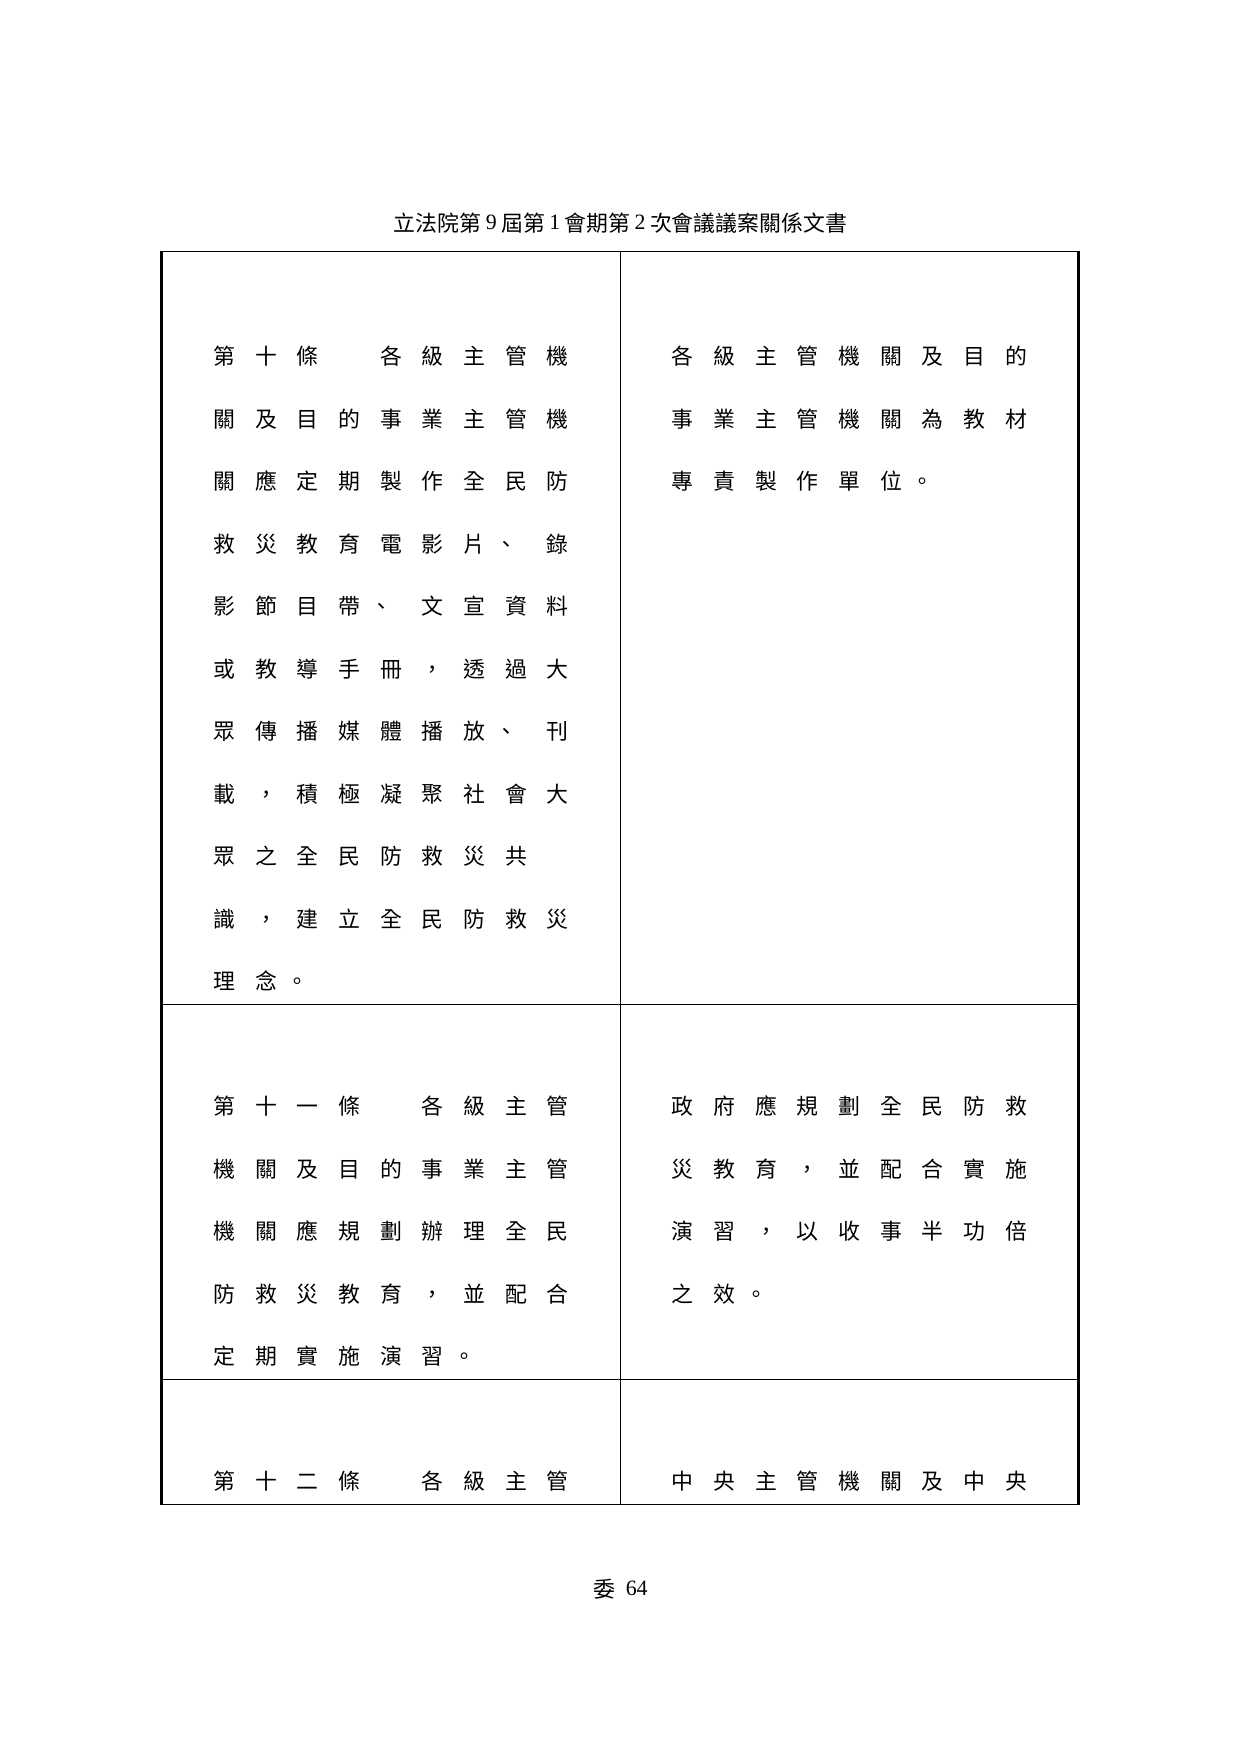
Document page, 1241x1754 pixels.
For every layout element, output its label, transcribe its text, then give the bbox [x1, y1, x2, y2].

table_cell 中央主管機關及中央 [621, 1380, 1077, 1504]
table_cell 各級主管機關及目的事業主管機關為教材專責製作單位。 [621, 252, 1077, 1004]
table_cell 第十二條 各級主管 [163, 1380, 620, 1504]
table_cell 政府應規劃全民防救災教育，並配合實施演習，以收事半功倍之效。 [621, 1005, 1077, 1379]
table_cell 第十一條 各級主管機關及目的事業主管機關應規劃辦理全民防救災教育，並配合定期實施演習。 [163, 1005, 620, 1379]
table_cell 第十條 各級主管機關及目的事業主管機關應定期製作全民防救災教育電影片、錄影節目帶、文宣資料或教導手冊，透過大眾傳播媒體播放、刊載，積極凝聚社會大眾之全民防救災共識，建立全民防救災理念。 [163, 252, 620, 1004]
